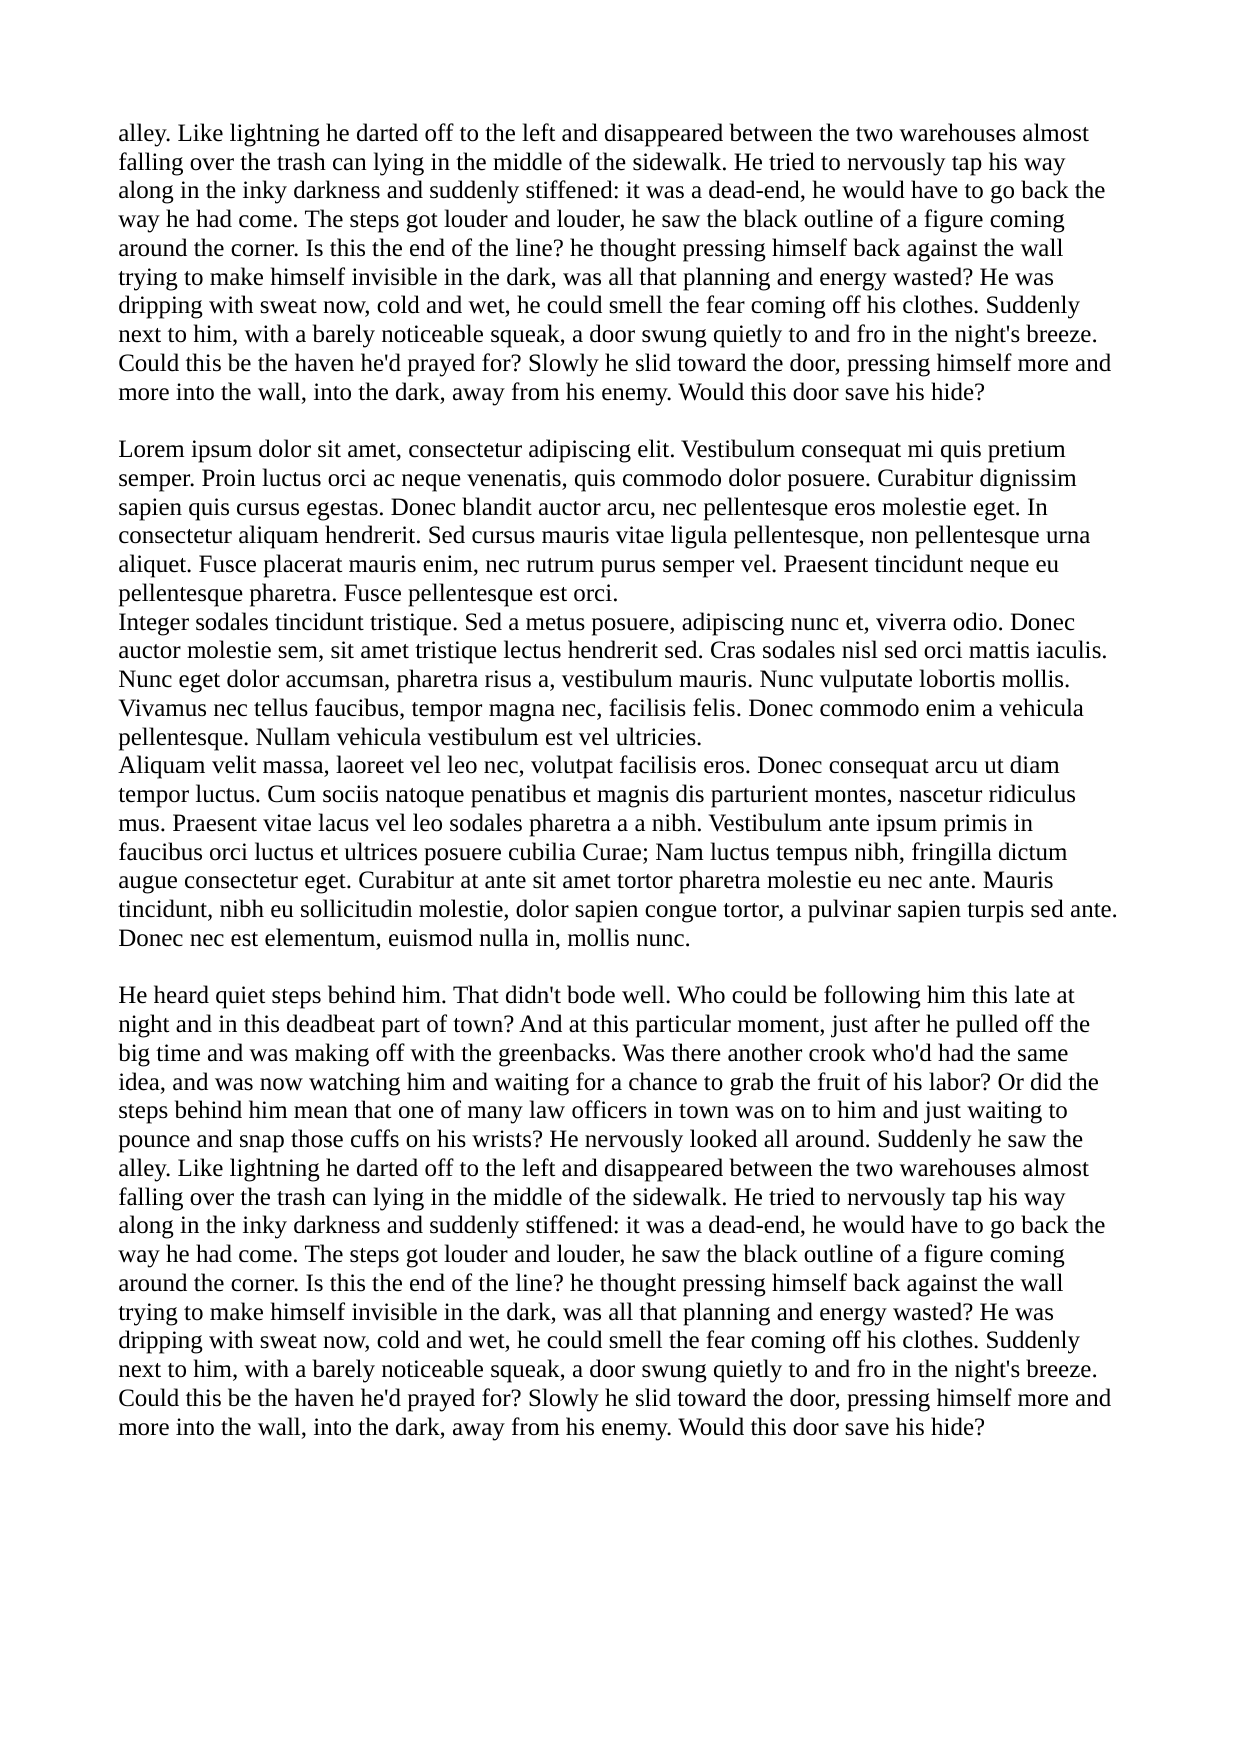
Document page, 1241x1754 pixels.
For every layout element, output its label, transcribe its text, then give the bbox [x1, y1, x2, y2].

text Integer sodales tincidunt tristique. Sed a metus posuere, adipiscing nunc et, viverra odio. Donec auctor molestie sem, sit amet tristique lectus hendrerit sed. Cras sodales nisl sed orci mattis iaculis. Nunc eget dolor accumsan, pharetra risus a, vestibulum mauris. Nunc vulputate lobortis mollis. Vivamus nec tellus faucibus, tempor magna nec, facilisis felis. Donec commodo enim a vehicula pellentesque. Nullam vehicula vestibulum est vel ultricies. [118, 607, 1122, 751]
text He heard quiet steps behind him. That didn't bode well. Who could be following him this late at night and in this deadbeat part of town? And at this particular moment, just after he pulled off the big time and was making off with the greenbacks. Was there another crook who'd had the same idea, and was now watching him and waiting for a chance to grab the fruit of his labor? Or did the steps behind him mean that one of many law officers in town was on to him and just waiting to pounce and snap those cuffs on his wrists? He nervously looked all around. Suddenly he saw the alley. Like lightning he darted off to the left and disappeared between the two warehouses almost falling over the trash can lying in the middle of the sidewalk. He tried to nervously tap his way along in the inky darkness and suddenly stiffened: it was a dead-end, he would have to go back the way he had come. The steps got louder and louder, he saw the black outline of a figure coming around the corner. Is this the end of the line? he thought pressing himself back against the wall trying to make himself invisible in the dark, was all that planning and energy wasted? He was dripping with sweat now, cold and wet, he could smell the fear coming off his clothes. Suddenly next to him, with a barely noticeable squeak, a door swung quietly to and fro in the night's breeze. Could this be the haven he'd prayed for? Slowly he slid toward the door, pressing himself more and more into the wall, into the dark, away from his enemy. Would this door save his hide? [118, 981, 1122, 1441]
text alley. Like lightning he darted off to the left and disappeared between the two warehouses almost falling over the trash can lying in the middle of the sidewalk. He tried to nervously tap his way along in the inky darkness and suddenly stiffened: it was a dead-end, he would have to go back the way he had come. The steps got louder and louder, he saw the black outline of a figure coming around the corner. Is this the end of the line? he thought pressing himself back against the wall trying to make himself invisible in the dark, was all that planning and energy wasted? He was dripping with sweat now, cold and wet, he could smell the fear coming off his clothes. Suddenly next to him, with a barely noticeable squeak, a door swung quietly to and fro in the night's breeze. Could this be the haven he'd prayed for? Slowly he slid toward the door, pressing himself more and more into the wall, into the dark, away from his enemy. Would this door save his hide? [118, 118, 1122, 406]
text Lorem ipsum dolor sit amet, consectetur adipiscing elit. Vestibulum consequat mi quis pretium semper. Proin luctus orci ac neque venenatis, quis commodo dolor posuere. Curabitur dignissim sapien quis cursus egestas. Donec blandit auctor arcu, nec pellentesque eros molestie eget. In consectetur aliquam hendrerit. Sed cursus mauris vitae ligula pellentesque, non pellentesque urna aliquet. Fusce placerat mauris enim, nec rutrum purus semper vel. Praesent tincidunt neque eu pellentesque pharetra. Fusce pellentesque est orci. [118, 434, 1122, 607]
text Aliquam velit massa, laoreet vel leo nec, volutpat facilisis eros. Donec consequat arcu ut diam tempor luctus. Cum sociis natoque penatibus et magnis dis parturient montes, nascetur ridiculus mus. Praesent vitae lacus vel leo sodales pharetra a a nibh. Vestibulum ante ipsum primis in faucibus orci luctus et ultrices posuere cubilia Curae; Nam luctus tempus nibh, fringilla dictum augue consectetur eget. Curabitur at ante sit amet tortor pharetra molestie eu nec ante. Mauris tincidunt, nibh eu sollicitudin molestie, dolor sapien congue tortor, a pulvinar sapien turpis sed ante. Donec nec est elementum, euismod nulla in, mollis nunc. [118, 751, 1122, 952]
